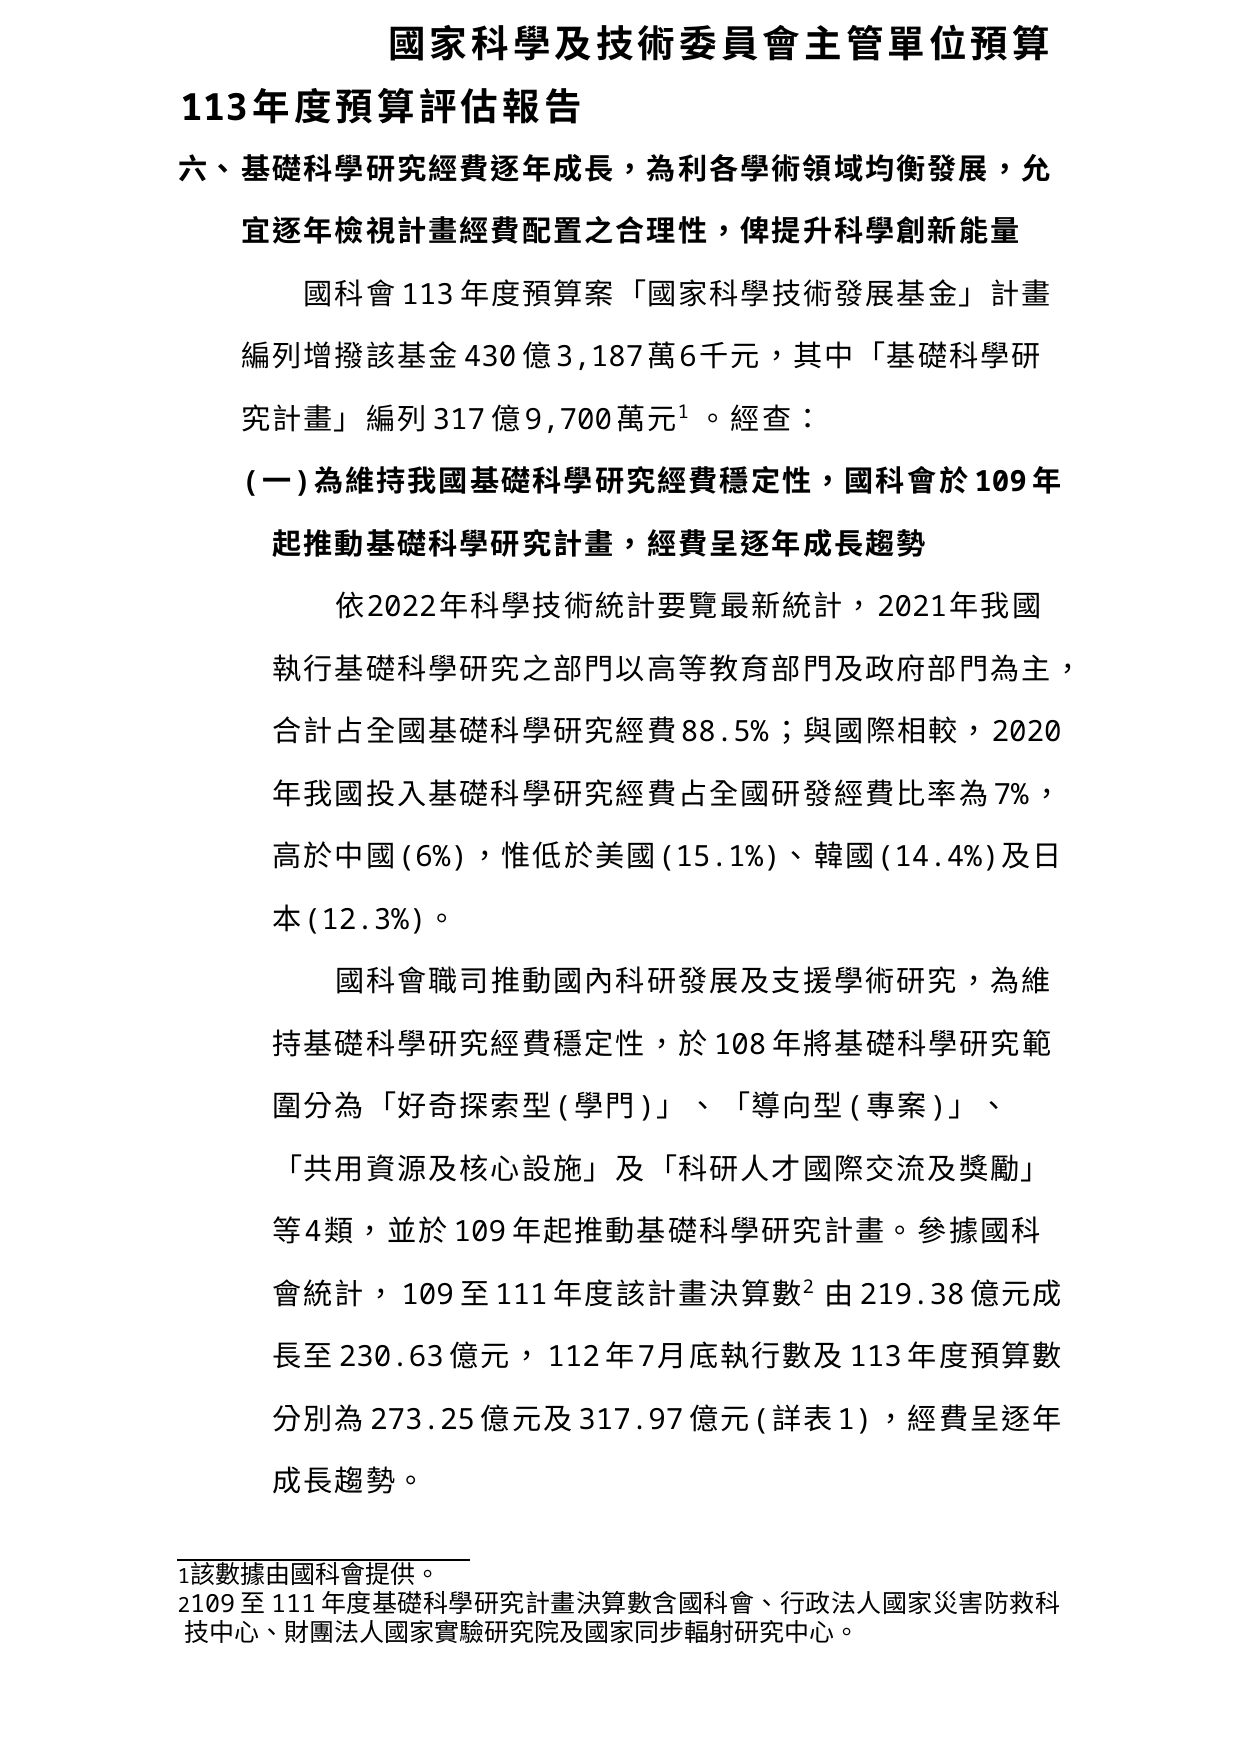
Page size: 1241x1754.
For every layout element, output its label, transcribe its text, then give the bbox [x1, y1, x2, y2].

text 國科會113年度預算案「國家科學技術發展基金」計畫編列增撥該基金430億3,187萬6千元，其中「基礎科學研究計畫」編列317億9,700萬元。經查： [236, 250, 1063, 437]
text 六、基礎科學研究經費逐年成長，為利各學術領域均衡發展，允宜逐年檢視計畫經費配置之合理性，俾提升科學創新能量 [177, 125, 1063, 250]
text 國家科學及技術委員會主管單位預算113年度預算評估報告 [9, 0, 1063, 125]
text 109至111年度基礎科學研究計畫決算數含國科會、行政法人國家災害防救科技中心、財團法人國家實驗研究院及國家同步輻射研究中心。 [177, 1589, 1063, 1648]
text 國科會職司推動國內科研發展及支援學術研究，為維持基礎科學研究經費穩定性，於108年將基礎科學研究範圍分為「好奇探索型(學門)」、「導向型(專案)」、「共用資源及核心設施」及「科研人才國際交流及獎勵」等4類，並於109年起推動基礎科學研究計畫。參據國科會統計，109至111年度該計畫決算數由219.38億元成長至230.63億元，112年7月底執行數及113年度預算數分別為273.25億元及317.97億元(詳表1)，經費呈逐年成長趨勢。 [266, 937, 1063, 1500]
text 依2022年科學技術統計要覽最新統計，2021年我國執行基礎科學研究之部門以高等教育部門及政府部門為主，合計占全國基礎科學研究經費88.5%；與國際相較，2020年我國投入基礎科學研究經費占全國研發經費比率為7%，高於中國(6%)，惟低於美國(15.1%)、韓國(14.4%)及日本(12.3%)。 [266, 562, 1063, 937]
text 該數據由國科會提供。 [177, 1560, 1063, 1589]
text (一)為維持我國基礎科學研究經費穩定性，國科會於109年起推動基礎科學研究計畫，經費呈逐年成長趨勢 [236, 437, 1063, 562]
